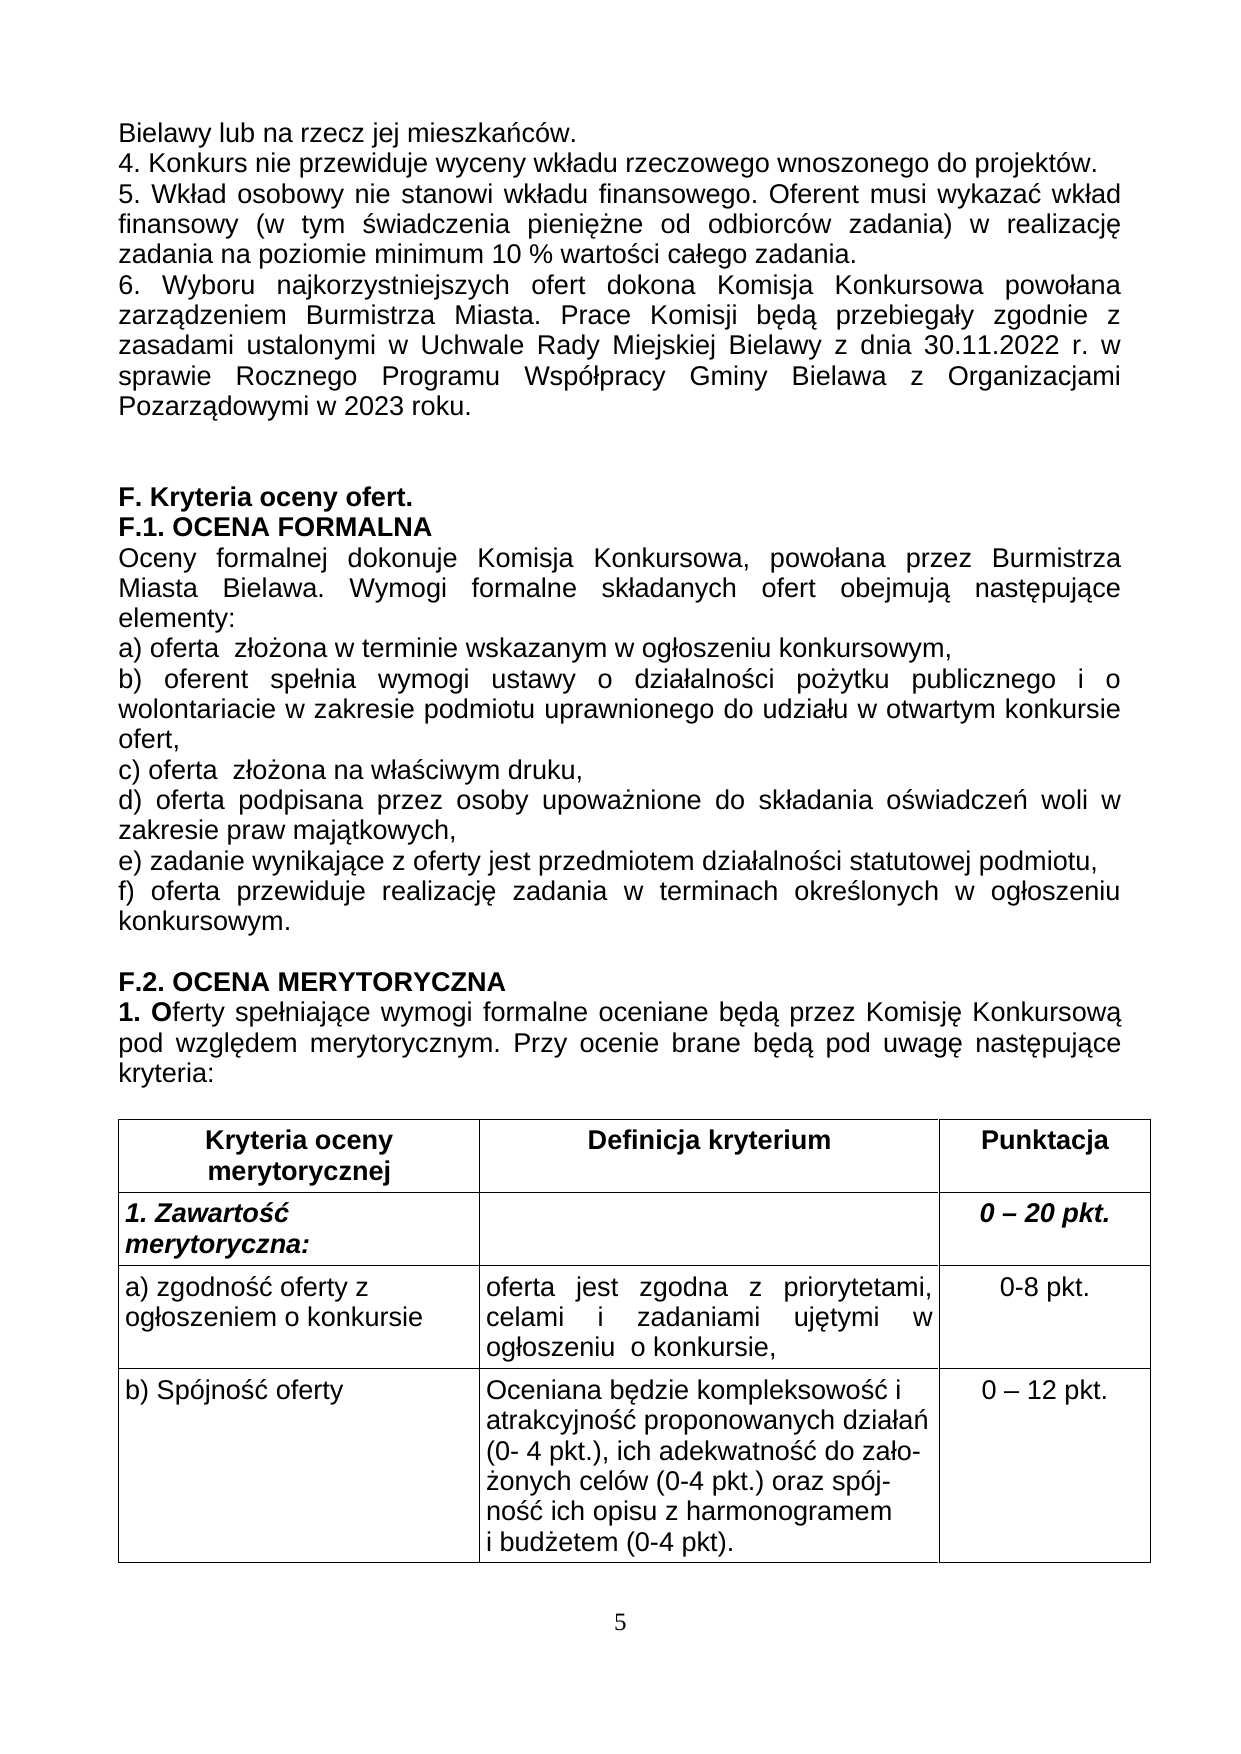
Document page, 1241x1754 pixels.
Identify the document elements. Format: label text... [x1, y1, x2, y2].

table_cell oferta jest zgodna z priorytetami, celami i zadaniami ujętymi w ogłoszeniu o konkursie, [480, 1266, 938, 1368]
table_cell 0 – 12 pkt. [940, 1369, 1150, 1562]
text F. Kryteria oceny ofert. [118, 482, 1122, 512]
text 1. Oferty spełniające wymogi formalne oceniane będą przez Komisję Konkursową pod względem merytorycznym. Przy ocenie brane będą pod uwagę następujące kryteria: [118, 997, 1122, 1088]
text Bielawy lub na rzecz jej mieszkańców. [118, 118, 1122, 148]
text f) oferta przewiduje realizację zadania w terminach określonych w ogłoszeniu konkursowym. [118, 876, 1122, 937]
text F.2. OCENA MERYTORYCZNA [118, 967, 1122, 997]
table_cell a) zgodność oferty z ogłoszeniem o konkursie [119, 1266, 479, 1368]
text a) oferta złożona w terminie wskazanym w ogłoszeniu konkursowym, [118, 633, 1122, 664]
table_cell 0-8 pkt. [940, 1266, 1150, 1368]
text 6. Wyboru najkorzystniejszych ofert dokona Komisja Konkursowa powołana zarządzeniem Burmistrza Miasta. Prace Komisji będą przebiegały zgodnie z zasadami ustalonymi w Uchwale Rady Miejskiej Bielawy z dnia 30.11.2022 r. w sprawie Rocznego Programu Współpracy Gminy Bielawa z Organizacjami Pozarządowymi w 2023 roku. [118, 270, 1122, 421]
text d) oferta podpisana przez osoby upoważnione do składania oświadczeń woli w zakresie praw majątkowych, [118, 785, 1122, 846]
text 4. Konkurs nie przewiduje wyceny wkładu rzeczowego wnoszonego do projektów. [118, 148, 1122, 179]
text F.1. OCENA FORMALNA [118, 512, 1122, 542]
text b) oferent spełnia wymogi ustawy o działalności pożytku publicznego i o wolontariacie w zakresie podmiotu uprawnionego do udziału w otwartym konkursie ofert, [118, 664, 1122, 755]
table_cell Oceniana będzie kompleksowość i atrakcyjność proponowanych działań (0- 4 pkt.), ich adekwatność do zało-żonych celów (0-4 pkt.) oraz spój-ność ich opisu z harmonogramem i budżetem (0-4 pkt). [480, 1369, 938, 1562]
table_header Punktacja [940, 1120, 1150, 1192]
text e) zadanie wynikające z oferty jest przedmiotem działalności statutowej podmiotu, [118, 846, 1122, 876]
text c) oferta złożona na właściwym druku, [118, 755, 1122, 785]
table_header Definicja kryterium [480, 1120, 938, 1192]
table_cell 1. Zawartość merytoryczna: [119, 1193, 479, 1265]
table_header Kryteria oceny merytorycznej [119, 1120, 479, 1192]
table_cell [480, 1193, 938, 1265]
text Oceny formalnej dokonuje Komisja Konkursowa, powołana przez Burmistrza Miasta Bielawa. Wymogi formalne składanych ofert obejmują następujące elementy: [118, 542, 1122, 633]
table_cell b) Spójność oferty [119, 1369, 479, 1562]
text 5. Wkład osobowy nie stanowi wkładu finansowego. Oferent musi wykazać wkład finansowy (w tym świadczenia pieniężne od odbiorców zadania) w realizację zadania na poziomie minimum 10 % wartości całego zadania. [118, 179, 1122, 270]
table_cell 0 – 20 pkt. [940, 1193, 1150, 1265]
